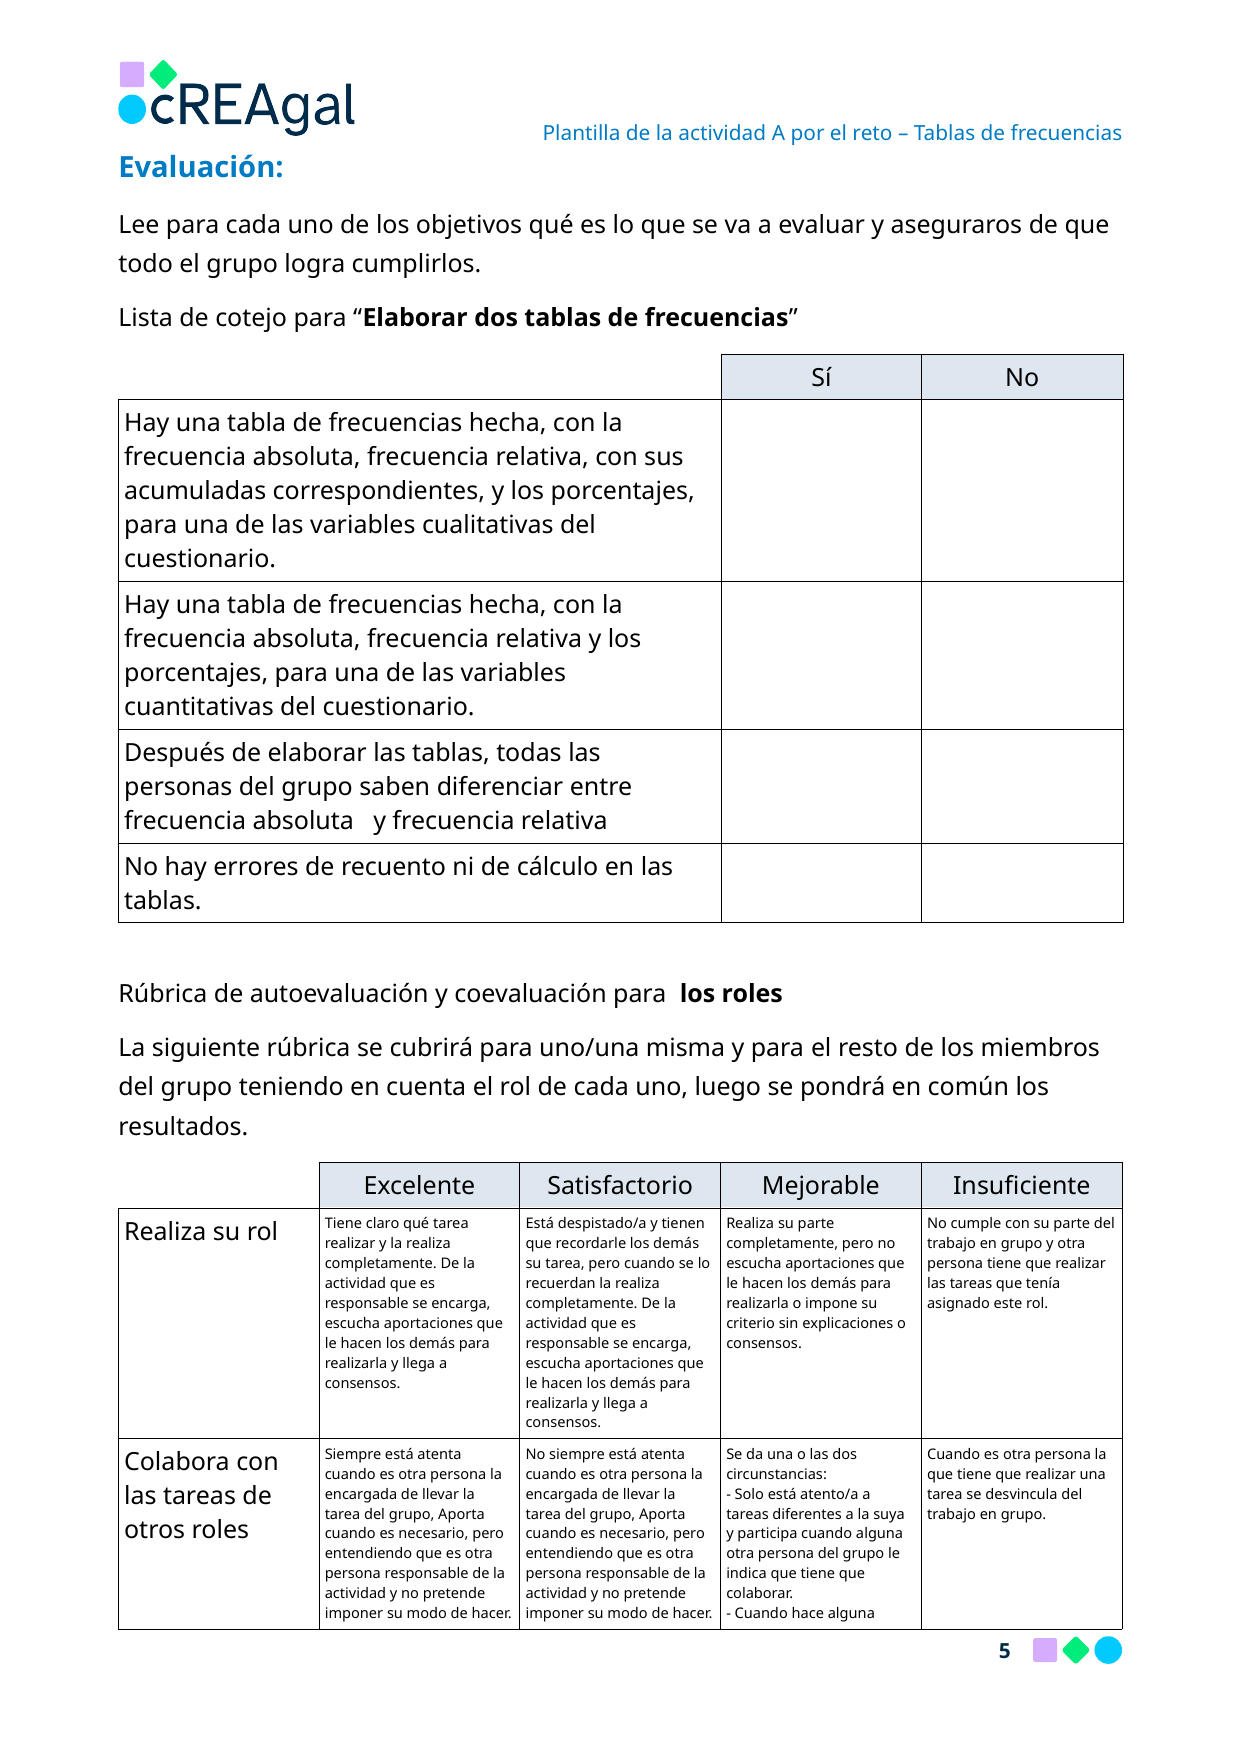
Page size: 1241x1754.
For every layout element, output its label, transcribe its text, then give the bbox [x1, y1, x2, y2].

table_cell [922, 400, 1123, 581]
picture [118, 60, 355, 136]
table_header No [922, 355, 1123, 399]
text Lee para cada uno de los objetivos qué es lo que se va a evaluar y aseguraros de que todo el grupo logra cumplirlos. [118, 207, 1122, 280]
table_cell Está despistado/a y tienen que recordarle los demás su tarea, pero cuando se lo recuerdan la realiza completamente. De la actividad que es responsable se encarga, escucha aportaciones que le hacen los demás para realizarla y llega a consensos. [520, 1209, 720, 1438]
table_cell Realiza su rol [119, 1209, 319, 1438]
table_cell [922, 730, 1123, 842]
table_cell Colabora con las tareas de otros roles [119, 1439, 319, 1628]
table_cell [722, 730, 921, 842]
table_header [118, 354, 721, 399]
table_cell Cuando es otra persona la que tiene que realizar una tarea se desvincula del trabajo en grupo. [922, 1439, 1122, 1628]
table_header Sí [722, 355, 921, 399]
text La siguiente rúbrica se cubrirá para uno/una misma y para el resto de los miembros del grupo teniendo en cuenta el rol de cada uno, luego se pondrá en común los resultados. [118, 1030, 1122, 1142]
table_header Excelente [320, 1163, 519, 1207]
text Lista de cotejo para “Elaborar dos tablas de frecuencias” [118, 300, 1122, 334]
table_header Satisfactorio [520, 1163, 720, 1207]
table_cell [922, 844, 1123, 922]
table_cell No cumple con su parte del trabajo en grupo y otra persona tiene que realizar las tareas que tenía asignado este rol. [922, 1209, 1122, 1438]
table_header [118, 1162, 319, 1207]
table_header Mejorable [721, 1163, 921, 1207]
table_cell [722, 844, 921, 922]
table_header Insuficiente [922, 1163, 1122, 1207]
table_cell [722, 400, 921, 581]
table_cell No siempre está atenta cuando es otra persona la encargada de llevar la tarea del grupo, Aporta cuando es necesario, pero entendiendo que es otra persona responsable de la actividad y no pretende imponer su modo de hacer. [520, 1439, 720, 1628]
table_cell Después de elaborar las tablas, todas las personas del grupo saben diferenciar entre frecuencia absoluta y frecuencia relativa [119, 730, 721, 842]
table_cell No hay errores de recuento ni de cálculo en las tablas. [119, 844, 721, 922]
table_cell [922, 582, 1123, 729]
text Evaluación: [118, 147, 1122, 186]
table_cell Se da una o las dos circunstancias: - Solo está atento/a a tareas diferentes a la suya y participa cuando alguna otra persona del grupo le indica que tiene que colaborar. - Cuando hace alguna [721, 1439, 921, 1628]
table_cell Tiene claro qué tarea realizar y la realiza completamente. De la actividad que es responsable se encarga, escucha aportaciones que le hacen los demás para realizarla y llega a consensos. [320, 1209, 519, 1438]
table_cell Siempre está atenta cuando es otra persona la encargada de llevar la tarea del grupo, Aporta cuando es necesario, pero entendiendo que es otra persona responsable de la actividad y no pretende imponer su modo de hacer. [320, 1439, 519, 1628]
table_cell [722, 582, 921, 729]
table_cell Hay una tabla de frecuencias hecha, con la frecuencia absoluta, frecuencia relativa, con sus acumuladas correspondientes, y los porcentajes, para una de las variables cualitativas del cuestionario. [119, 400, 721, 581]
table_cell Realiza su parte completamente, pero no escucha aportaciones que le hacen los demás para realizarla o impone su criterio sin explicaciones o consensos. [721, 1209, 921, 1438]
text Rúbrica de autoevaluación y coevaluación para los roles [118, 976, 1122, 1010]
table_cell Hay una tabla de frecuencias hecha, con la frecuencia absoluta, frecuencia relativa y los porcentajes, para una de las variables cuantitativas del cuestionario. [119, 582, 721, 729]
